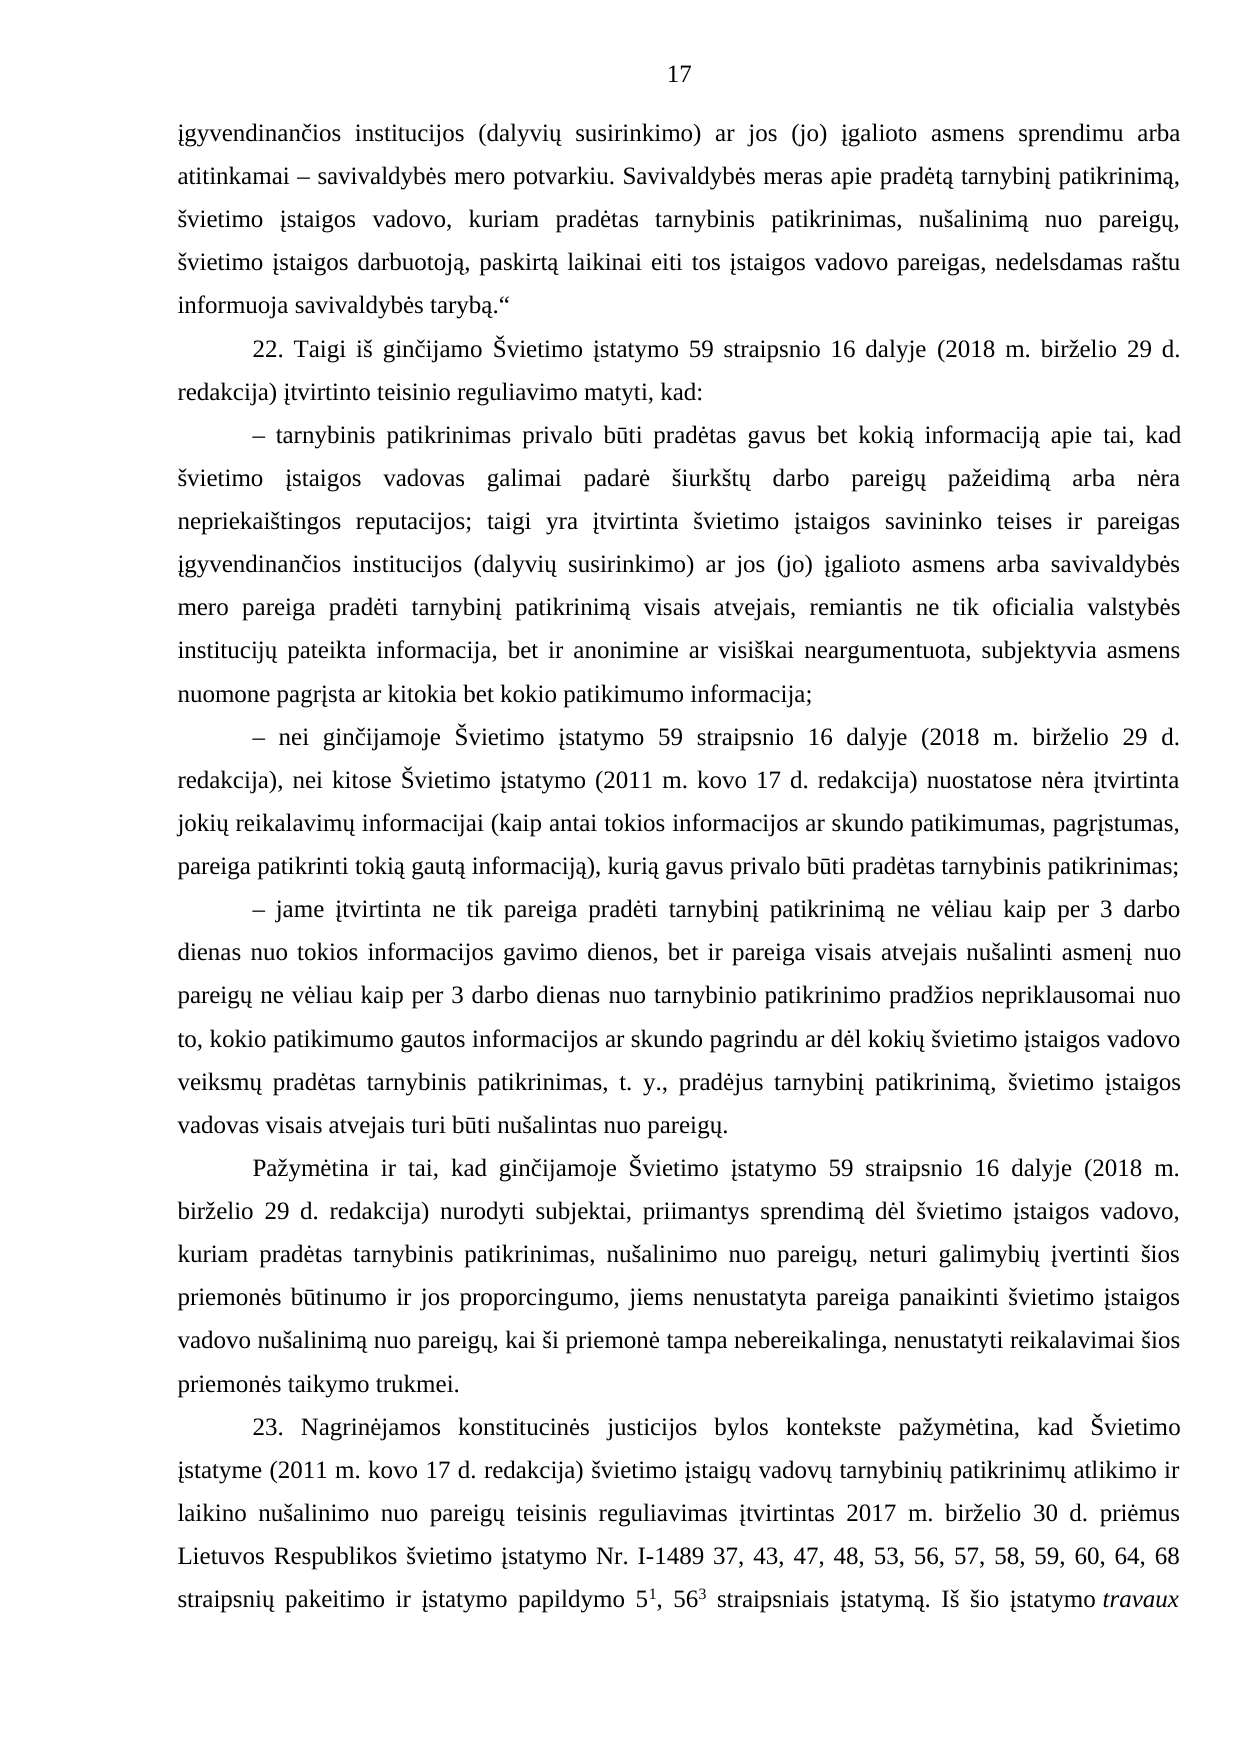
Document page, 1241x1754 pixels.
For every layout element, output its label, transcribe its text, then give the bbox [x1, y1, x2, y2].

text – tarnybinis patikrinimas privalo būti pradėtas gavus bet kokią informaciją apie tai, kad švietimo įstaigos vadovas galimai padarė šiurkštų darbo pareigų pažeidimą arba nėra nepriekaištingos reputacijos; taigi yra įtvirtinta švietimo įstaigos savininko teises ir pareigas įgyvendinančios institucijos (dalyvių susirinkimo) ar jos (jo) įgalioto asmens arba savivaldybės mero pareiga pradėti tarnybinį patikrinimą visais atvejais, remiantis ne tik oficialia valstybės institucijų pateikta informacija, bet ir anonimine ar visiškai neargumentuota, subjektyvia asmens nuomone pagrįsta ar kitokia bet kokio patikimumo informacija; [177, 420, 1181, 707]
text – jame įtvirtinta ne tik pareiga pradėti tarnybinį patikrinimą ne vėliau kaip per 3 darbo dienas nuo tokios informacijos gavimo dienos, bet ir pareiga visais atvejais nušalinti asmenį nuo pareigų ne vėliau kaip per 3 darbo dienas nuo tarnybinio patikrinimo pradžios nepriklausomai nuo to, kokio patikimumo gautos informacijos ar skundo pagrindu ar dėl kokių švietimo įstaigos vadovo veiksmų pradėtas tarnybinis patikrinimas, t. y., pradėjus tarnybinį patikrinimą, švietimo įstaigos vadovas visais atvejais turi būti nušalintas nuo pareigų. [177, 894, 1181, 1139]
text 23. Nagrinėjamos konstitucinės justicijos bylos kontekste pažymėtina, kad Švietimo įstatyme (2011 m. kovo 17 d. redakcija) švietimo įstaigų vadovų tarnybinių patikrinimų atlikimo ir laikino nušalinimo nuo pareigų teisinis reguliavimas įtvirtintas 2017 m. birželio 30 d. priėmus Lietuvos Respublikos švietimo įstatymo Nr. I-1489 37, 43, 47, 48, 53, 56, 57, 58, 59, 60, 64, 68 straipsnių pakeitimo ir įstatymo papildymo 51, 563 straipsniais įstatymą. Iš šio įstatymo travaux [177, 1412, 1181, 1613]
text įgyvendinančios institucijos (dalyvių susirinkimo) ar jos (jo) įgalioto asmens sprendimu arba atitinkamai – savivaldybės mero potvarkiu. Savivaldybės meras apie pradėtą tarnybinį patikrinimą, švietimo įstaigos vadovo, kuriam pradėtas tarnybinis patikrinimas, nušalinimą nuo pareigų, švietimo įstaigos darbuotoją, paskirtą laikinai eiti tos įstaigos vadovo pareigas, nedelsdamas raštu informuoja savivaldybės tarybą.“ [177, 118, 1181, 319]
text Pažymėtina ir tai, kad ginčijamoje Švietimo įstatymo 59 straipsnio 16 dalyje (2018 m. birželio 29 d. redakcija) nurodyti subjektai, priimantys sprendimą dėl švietimo įstaigos vadovo, kuriam pradėtas tarnybinis patikrinimas, nušalinimo nuo pareigų, neturi galimybių įvertinti šios priemonės būtinumo ir jos proporcingumo, jiems nenustatyta pareiga panaikinti švietimo įstaigos vadovo nušalinimą nuo pareigų, kai ši priemonė tampa nebereikalinga, nenustatyti reikalavimai šios priemonės taikymo trukmei. [177, 1153, 1181, 1397]
text 22. Taigi iš ginčijamo Švietimo įstatymo 59 straipsnio 16 dalyje (2018 m. birželio 29 d. redakcija) įtvirtinto teisinio reguliavimo matyti, kad: [177, 334, 1181, 406]
text – nei ginčijamoje Švietimo įstatymo 59 straipsnio 16 dalyje (2018 m. birželio 29 d. redakcija), nei kitose Švietimo įstatymo (2011 m. kovo 17 d. redakcija) nuostatose nėra įtvirtinta jokių reikalavimų informacijai (kaip antai tokios informacijos ar skundo patikimumas, pagrįstumas, pareiga patikrinti tokią gautą informaciją), kurią gavus privalo būti pradėtas tarnybinis patikrinimas; [177, 722, 1181, 880]
